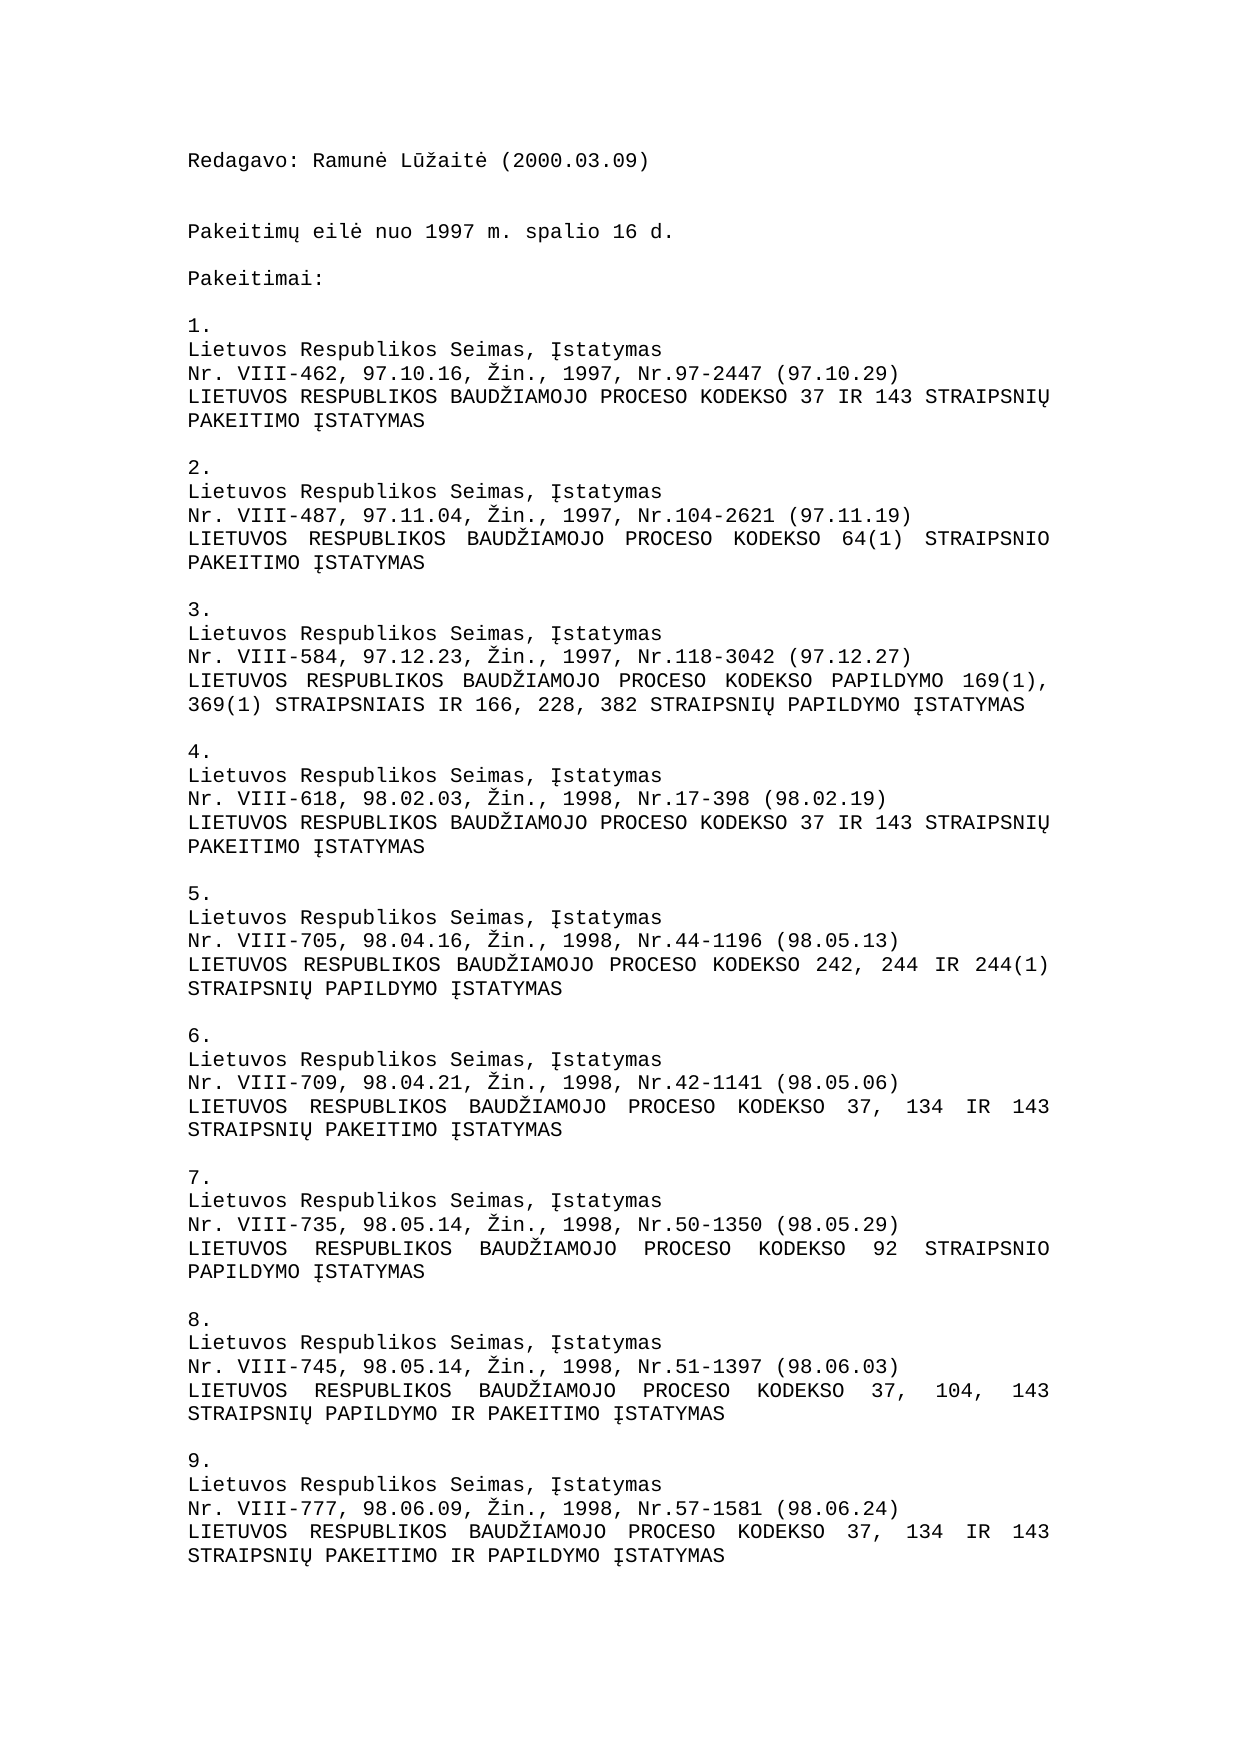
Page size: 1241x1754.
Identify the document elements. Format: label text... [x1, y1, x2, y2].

text 4. [187, 741, 1050, 765]
text LIETUVOS RESPUBLIKOS BAUDŽIAMOJO PROCESO KODEKSO 64(1) STRAIPSNIO PAKEITIMO ĮSTATYMAS [187, 528, 1050, 576]
text LIETUVOS RESPUBLIKOS BAUDŽIAMOJO PROCESO KODEKSO 37 IR 143 STRAIPSNIŲ PAKEITIMO ĮSTATYMAS [187, 386, 1050, 434]
text Nr. VIII-709, 98.04.21, Žin., 1998, Nr.42-1141 (98.05.06) [187, 1072, 1050, 1096]
text Lietuvos Respublikos Seimas, Įstatymas [187, 1474, 1050, 1498]
text LIETUVOS RESPUBLIKOS BAUDŽIAMOJO PROCESO KODEKSO 92 STRAIPSNIO PAPILDYMO ĮSTATYMAS [187, 1238, 1050, 1285]
text Lietuvos Respublikos Seimas, Įstatymas [187, 481, 1050, 505]
text LIETUVOS RESPUBLIKOS BAUDŽIAMOJO PROCESO KODEKSO PAPILDYMO 169(1), 369(1) STRAIPSNIAIS IR 166, 228, 382 STRAIPSNIŲ PAPILDYMO ĮSTATYMAS [187, 670, 1050, 717]
text Nr. VIII-618, 98.02.03, Žin., 1998, Nr.17-398 (98.02.19) [187, 788, 1050, 812]
text LIETUVOS RESPUBLIKOS BAUDŽIAMOJO PROCESO KODEKSO 37, 134 IR 143 STRAIPSNIŲ PAKEITIMO IR PAPILDYMO ĮSTATYMAS [187, 1521, 1050, 1569]
text 6. [187, 1025, 1050, 1048]
text Lietuvos Respublikos Seimas, Įstatymas [187, 1190, 1050, 1214]
text 5. [187, 883, 1050, 907]
text Lietuvos Respublikos Seimas, Įstatymas [187, 765, 1050, 788]
text Pakeitimų eilė nuo 1997 m. spalio 16 d. [187, 221, 1050, 244]
text 1. [187, 316, 1050, 339]
text 2. [187, 457, 1050, 481]
text Redagavo: Ramunė Lūžaitė (2000.03.09) [187, 150, 1050, 174]
text Nr. VIII-487, 97.11.04, Žin., 1997, Nr.104-2621 (97.11.19) [187, 505, 1050, 528]
text 8. [187, 1309, 1050, 1332]
text Nr. VIII-705, 98.04.16, Žin., 1998, Nr.44-1196 (98.05.13) [187, 930, 1050, 954]
text Lietuvos Respublikos Seimas, Įstatymas [187, 339, 1050, 363]
text Nr. VIII-745, 98.05.14, Žin., 1998, Nr.51-1397 (98.06.03) [187, 1356, 1050, 1379]
text 3. [187, 599, 1050, 623]
text LIETUVOS RESPUBLIKOS BAUDŽIAMOJO PROCESO KODEKSO 242, 244 IR 244(1) STRAIPSNIŲ PAPILDYMO ĮSTATYMAS [187, 954, 1050, 1001]
text LIETUVOS RESPUBLIKOS BAUDŽIAMOJO PROCESO KODEKSO 37 IR 143 STRAIPSNIŲ PAKEITIMO ĮSTATYMAS [187, 812, 1050, 859]
text Nr. VIII-777, 98.06.09, Žin., 1998, Nr.57-1581 (98.06.24) [187, 1498, 1050, 1521]
text Lietuvos Respublikos Seimas, Įstatymas [187, 1332, 1050, 1356]
text Lietuvos Respublikos Seimas, Įstatymas [187, 623, 1050, 647]
text Pakeitimai: [187, 268, 1050, 292]
text LIETUVOS RESPUBLIKOS BAUDŽIAMOJO PROCESO KODEKSO 37, 104, 143 STRAIPSNIŲ PAPILDYMO IR PAKEITIMO ĮSTATYMAS [187, 1379, 1050, 1427]
text Nr. VIII-462, 97.10.16, Žin., 1997, Nr.97-2447 (97.10.29) [187, 363, 1050, 386]
text Nr. VIII-584, 97.12.23, Žin., 1997, Nr.118-3042 (97.12.27) [187, 647, 1050, 670]
text Nr. VIII-735, 98.05.14, Žin., 1998, Nr.50-1350 (98.05.29) [187, 1214, 1050, 1238]
text LIETUVOS RESPUBLIKOS BAUDŽIAMOJO PROCESO KODEKSO 37, 134 IR 143 STRAIPSNIŲ PAKEITIMO ĮSTATYMAS [187, 1096, 1050, 1143]
text Lietuvos Respublikos Seimas, Įstatymas [187, 907, 1050, 930]
text 9. [187, 1451, 1050, 1474]
text Lietuvos Respublikos Seimas, Įstatymas [187, 1048, 1050, 1072]
text 7. [187, 1167, 1050, 1190]
